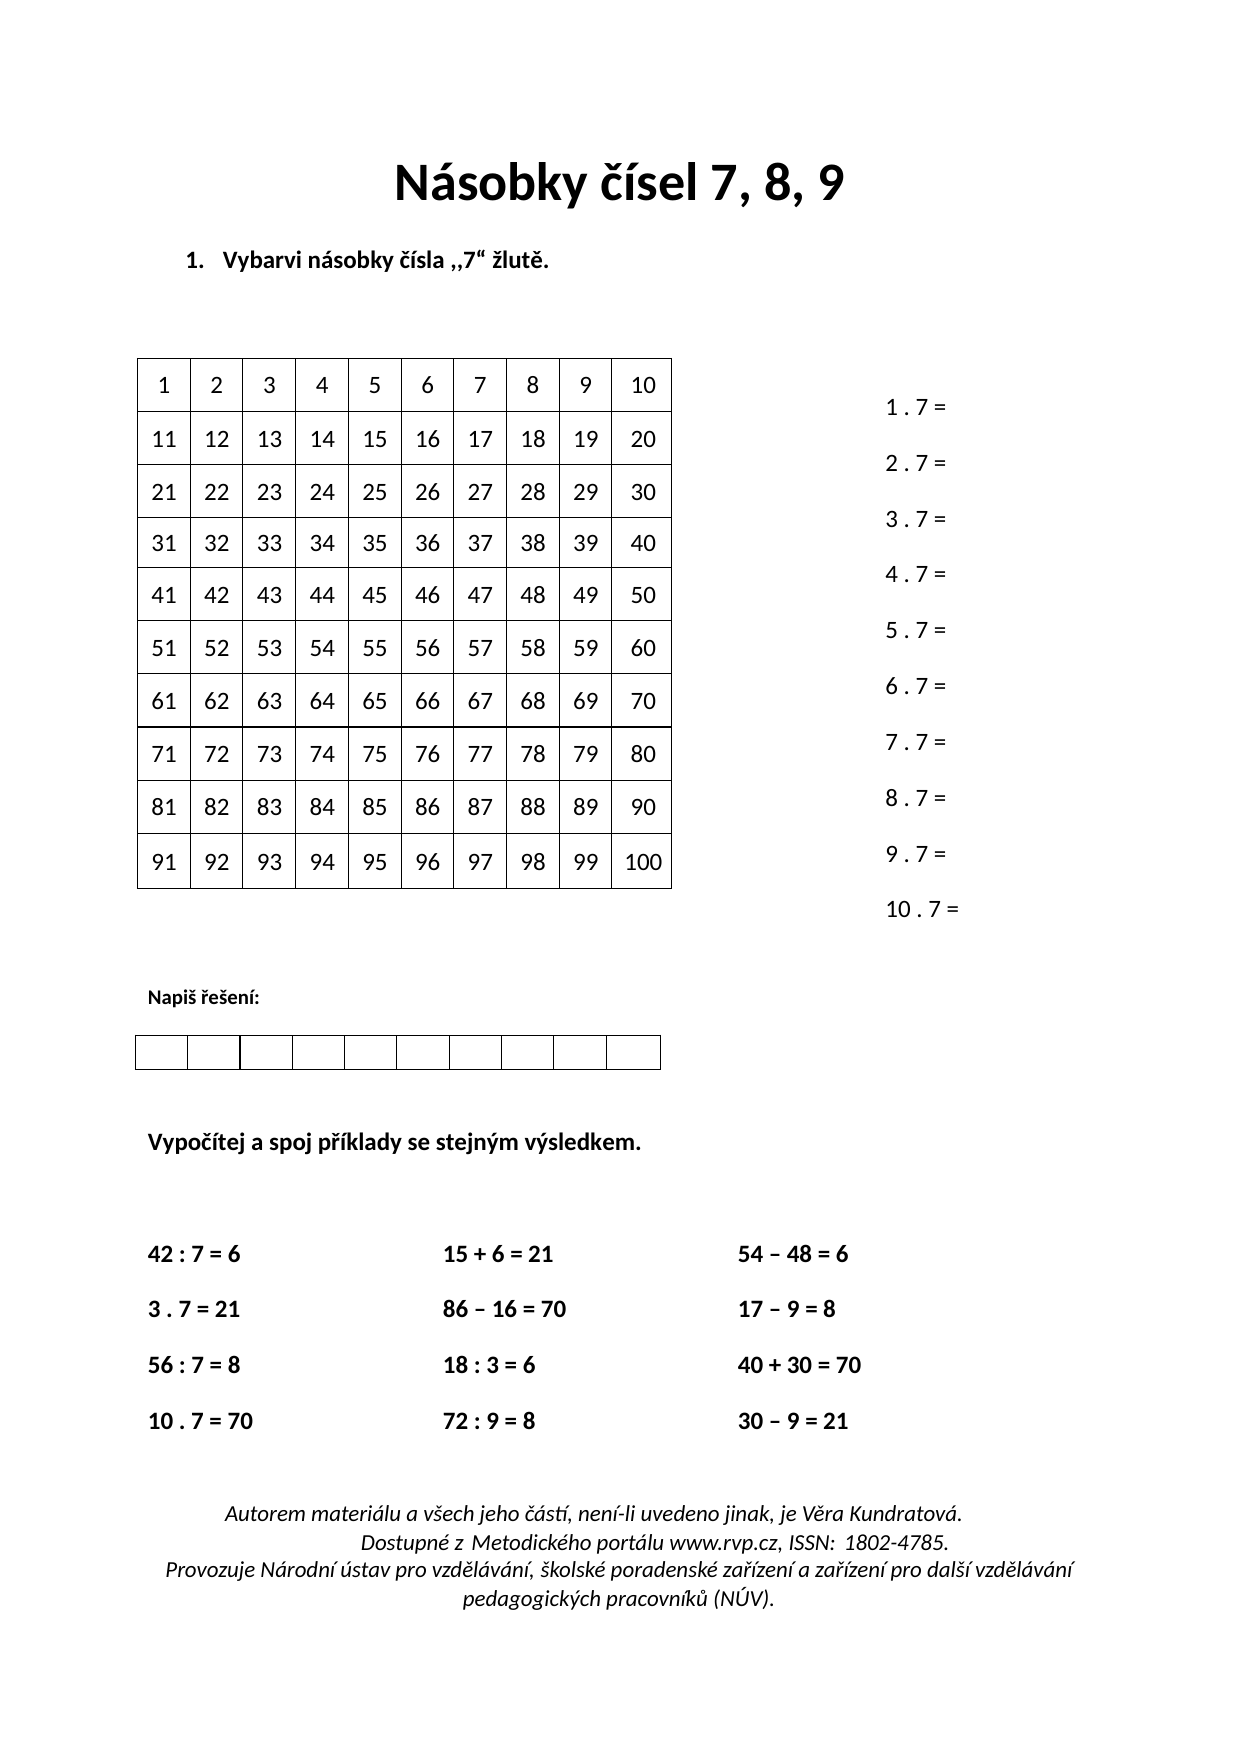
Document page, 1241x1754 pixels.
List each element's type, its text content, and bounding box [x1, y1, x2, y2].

table_cell 78 [507, 728, 559, 779]
table_cell 31 [138, 518, 190, 567]
table_cell 71 [138, 728, 190, 779]
table_cell 21 [138, 465, 190, 517]
text 8 . 7 = [672, 782, 1093, 812]
table_cell 54 [296, 621, 348, 673]
table_cell 79 [560, 728, 611, 779]
table_cell 17 [454, 412, 506, 464]
table_cell 89 [560, 781, 611, 833]
table_cell 67 [454, 674, 506, 726]
text 42 : 7 = 6 15 + 6 = 21 54 – 48 = 6 [148, 1238, 1093, 1268]
text Násobky čísel 7, 8, 9 [148, 148, 1093, 214]
table_cell 30 [612, 465, 671, 517]
table_cell 58 [507, 621, 559, 673]
table_cell 95 [349, 834, 401, 888]
table_cell 84 [296, 781, 348, 833]
table_cell 55 [349, 621, 401, 673]
table_cell 64 [296, 674, 348, 726]
table_cell 15 [349, 412, 401, 464]
table_header 6 [402, 359, 453, 411]
table_cell 66 [402, 674, 453, 726]
table_cell 83 [243, 781, 295, 833]
text 6 . 7 = [672, 670, 1093, 701]
text 10 . 7 = 70 72 : 9 = 8 30 – 9 = 21 [148, 1405, 1093, 1436]
list Vybarvi násobky čísla ,,7“ žlutě. [185, 244, 1093, 275]
table_cell 69 [560, 674, 611, 726]
table_header [293, 1036, 344, 1069]
table_cell 86 [402, 781, 453, 833]
table_cell 77 [454, 728, 506, 779]
table_cell 49 [560, 568, 611, 620]
table_cell 52 [191, 621, 242, 673]
table_header [241, 1036, 292, 1069]
table_cell 81 [138, 781, 190, 833]
table_header [450, 1036, 501, 1069]
table_header 2 [191, 359, 242, 411]
table_cell 39 [560, 518, 611, 567]
table_cell 90 [612, 781, 671, 833]
table_header 4 [296, 359, 348, 411]
table_cell 35 [349, 518, 401, 567]
table_cell 61 [138, 674, 190, 726]
table_cell 80 [612, 728, 671, 779]
text 9 . 7 = [672, 838, 1093, 868]
table_cell 26 [402, 465, 453, 517]
table_header [188, 1036, 239, 1069]
table_cell 32 [191, 518, 242, 567]
table_header 9 [560, 359, 611, 411]
text 7 . 7 = [672, 726, 1093, 757]
table_cell 40 [612, 518, 671, 567]
table_header [397, 1036, 449, 1069]
text 56 : 7 = 8 18 : 3 = 6 40 + 30 = 70 [148, 1349, 1093, 1380]
table_cell 16 [402, 412, 453, 464]
table_cell 56 [402, 621, 453, 673]
table_cell 12 [191, 412, 242, 464]
table_cell 98 [507, 834, 559, 888]
table_cell 19 [560, 412, 611, 464]
text 10 . 7 = [148, 894, 1093, 959]
table_cell 94 [296, 834, 348, 888]
table_cell 46 [402, 568, 453, 620]
table_cell 91 [138, 834, 190, 888]
text 3 . 7 = [672, 503, 1093, 533]
text 4 . 7 = [672, 559, 1093, 589]
table_header 3 [243, 359, 295, 411]
table_cell 88 [507, 781, 559, 833]
table_cell 50 [612, 568, 671, 620]
table_cell 33 [243, 518, 295, 567]
table_cell 85 [349, 781, 401, 833]
table_cell 28 [507, 465, 559, 517]
table_cell 27 [454, 465, 506, 517]
table_cell 20 [612, 412, 671, 464]
table_cell 23 [243, 465, 295, 517]
table_cell 44 [296, 568, 348, 620]
table_cell 29 [560, 465, 611, 517]
table_cell 24 [296, 465, 348, 517]
table_cell 22 [191, 465, 242, 517]
table_cell 75 [349, 728, 401, 779]
table_cell 62 [191, 674, 242, 726]
table_cell 48 [507, 568, 559, 620]
table_header [345, 1036, 396, 1069]
table_header 1 [138, 359, 190, 411]
table_header [136, 1036, 187, 1069]
table_cell 47 [454, 568, 506, 620]
table_cell 57 [454, 621, 506, 673]
table_cell 37 [454, 518, 506, 567]
table_cell 74 [296, 728, 348, 779]
table_cell 73 [243, 728, 295, 779]
table_cell 68 [507, 674, 559, 726]
text Vypočítej a spoj příklady se stejným výsledkem. [148, 1126, 1093, 1157]
table_cell 96 [402, 834, 453, 888]
table_cell 41 [138, 568, 190, 620]
table_cell 92 [191, 834, 242, 888]
table_cell 42 [191, 568, 242, 620]
table_cell 93 [243, 834, 295, 888]
table_cell 53 [243, 621, 295, 673]
table_header 10 [612, 359, 671, 411]
text 2 . 7 = [672, 447, 1093, 477]
text 3 . 7 = 21 86 – 16 = 70 17 – 9 = 8 [148, 1293, 1093, 1324]
table_cell 97 [454, 834, 506, 888]
table_header [607, 1036, 660, 1069]
table_cell 76 [402, 728, 453, 779]
table_cell 72 [191, 728, 242, 779]
table_cell 36 [402, 518, 453, 567]
table_cell 59 [560, 621, 611, 673]
table_cell 45 [349, 568, 401, 620]
table_cell 65 [349, 674, 401, 726]
table_header 8 [507, 359, 559, 411]
text Napiš řešení: [148, 984, 1093, 1010]
table_cell 99 [560, 834, 611, 888]
table_header 5 [349, 359, 401, 411]
table_cell 34 [296, 518, 348, 567]
text 1 . 7 = [295, 356, 1093, 422]
table_cell 43 [243, 568, 295, 620]
table_cell 18 [507, 412, 559, 464]
text 5 . 7 = [672, 614, 1093, 645]
table_cell 13 [243, 412, 295, 464]
table_cell 60 [612, 621, 671, 673]
table_cell 63 [243, 674, 295, 726]
table_header [502, 1036, 553, 1069]
table_cell 70 [612, 674, 671, 726]
table_cell 11 [138, 412, 190, 464]
table_cell 38 [507, 518, 559, 567]
table_cell 14 [296, 412, 348, 464]
table_cell 51 [138, 621, 190, 673]
table_header 7 [454, 359, 506, 411]
table_cell 100 [612, 834, 671, 888]
table_cell 87 [454, 781, 506, 833]
table_cell 25 [349, 465, 401, 517]
table_cell 82 [191, 781, 242, 833]
table_header [554, 1036, 606, 1069]
